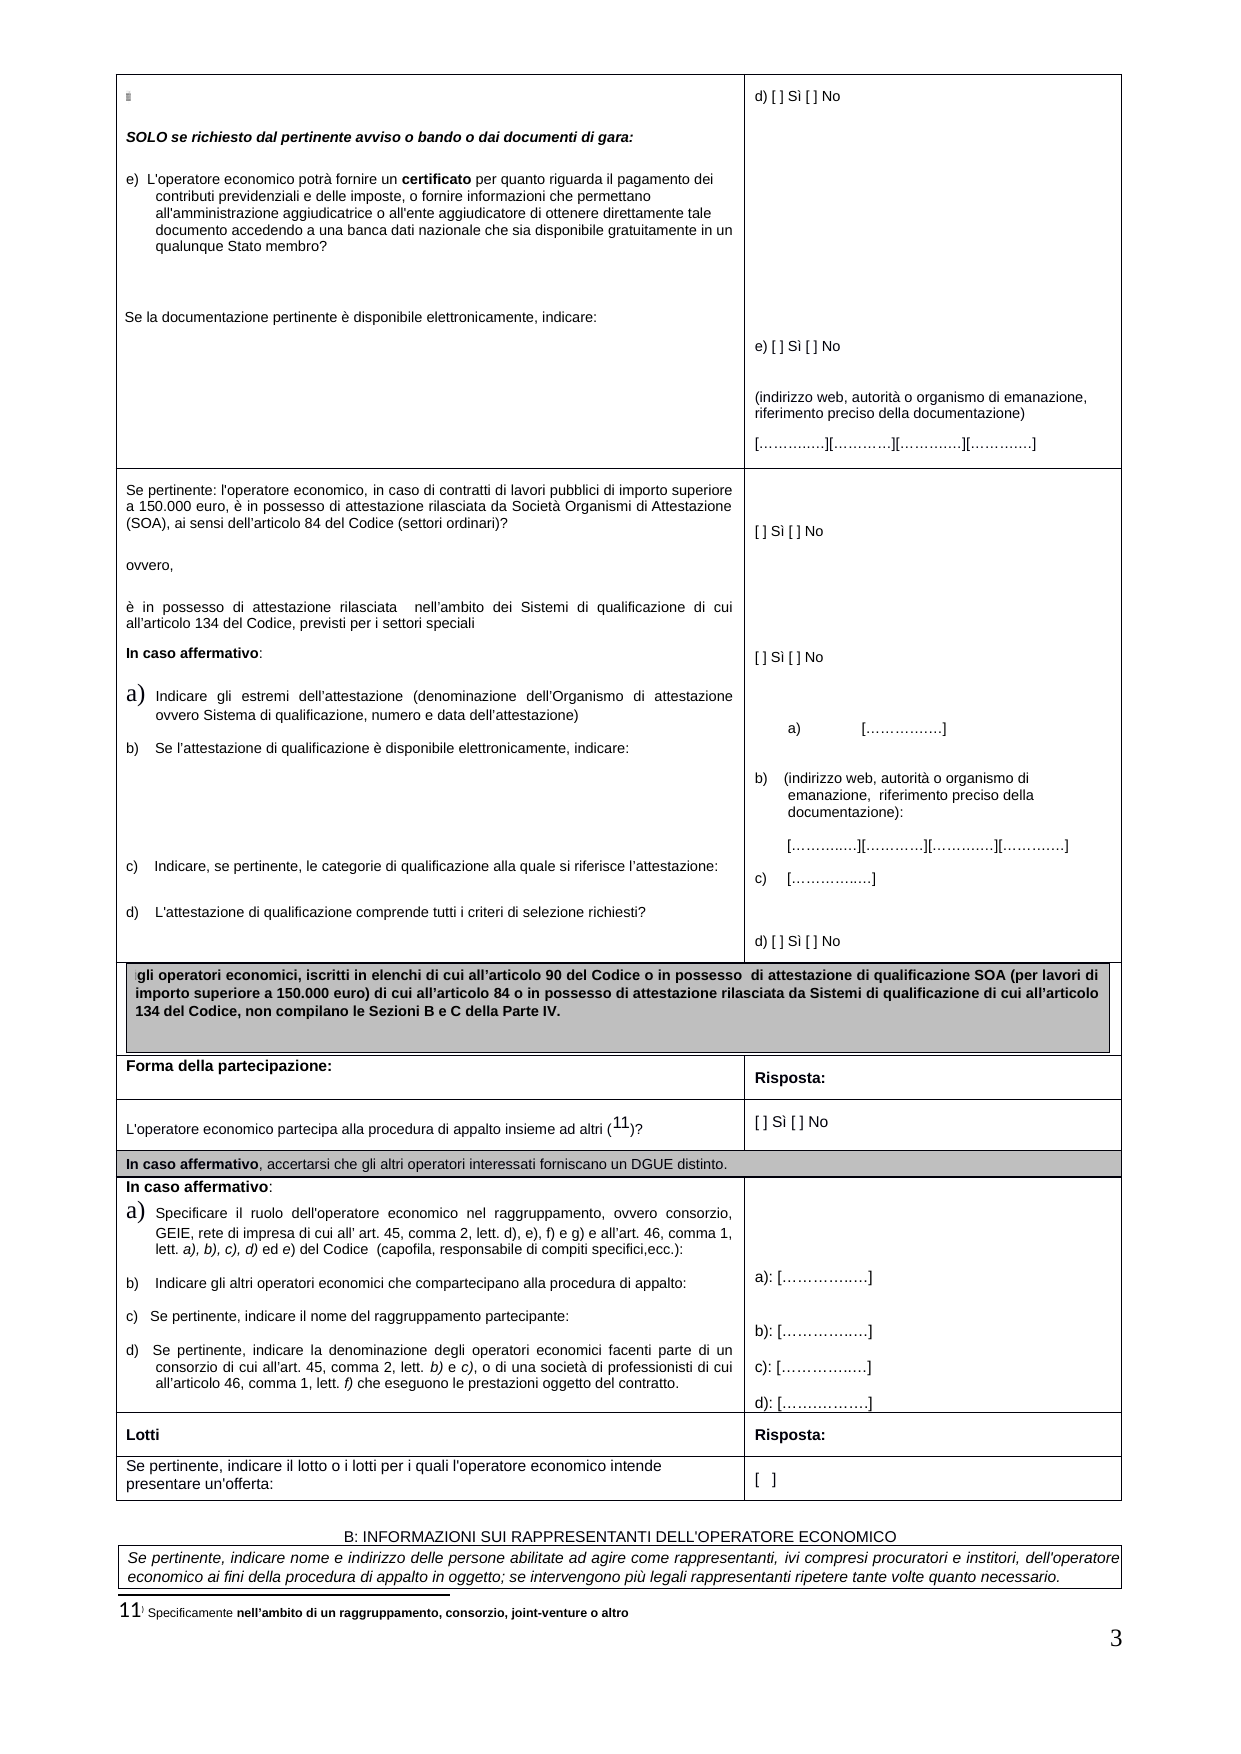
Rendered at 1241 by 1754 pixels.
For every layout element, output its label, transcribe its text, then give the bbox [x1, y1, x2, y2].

table_cell [ ] Sì [ ] No [745, 1100, 1121, 1150]
table_cell Se pertinente: l'operatore economico, in caso di contratti di lavori pubblici di importo superiore a 150.000 euro, è in possesso di attestazione rilasciata da Società Organismi di Attestazione (SOA), ai sensi dell’articolo 84 del Codice (settori ordinari)? ovvero, è in possesso di attestazione rilasciata nell’ambito dei Sistemi di qualificazione di cui all’articolo 134 del Codice, previsti per i settori speciali In caso affermativo: Indicare gli estremi dell’attestazione (denominazione dell’Organismo di attestazione ovvero Sistema di qualificazione, numero e data dell’attestazione) b) Se l’attestazione di qualificazione è disponibile elettronicamente, indicare: c) Indicare, se pertinente, le categorie di qualificazione alla quale si riferisce l’attestazione: d) L'attestazione di qualificazione comprende tutti i criteri di selezione richiesti? [117, 469, 744, 962]
table_cell d) [ ] Sì [ ] No e) [ ] Sì [ ] No (indirizzo web, autorità o organismo di emanazione, riferimento preciso della documentazione) [………..…][…………][……….…][……….…] [745, 75, 1121, 468]
title B: Informazioni sui rappresentanti dell'operatore economico [118, 1527, 1122, 1545]
table_cell [ ] [745, 1457, 1121, 1500]
table_cell In caso affermativo, accertarsi che gli altri operatori interessati forniscano un DGUE distinto. [117, 1151, 1121, 1176]
table_cell Si evidenzia che gli operatori economici, iscritti in elenchi di cui all’articolo 90 del Codice o in possesso di attestazione di qualificazione SOA (per lavori di importo superiore a 150.000 euro) di cui all’articolo 84 o in possesso di attestazione rilasciata da Sistemi di qualificazione di cui all’articolo 134 del Codice, non compilano le Sezioni B e C della Parte IV. [117, 963, 1121, 1055]
table_cell a): […………..…] b): […………..…] c): […………..…] d): […….……….] [745, 1178, 1121, 1412]
table_cell Forma della partecipazione: [117, 1056, 744, 1099]
table_cell Se pertinente, indicare il lotto o i lotti per i quali l'operatore economico intende presentare un'offerta: [117, 1457, 744, 1500]
table_cell Se pertinente: l'operatore economico è iscritto in un elenco ufficiale di imprenditori, fornitori, o prestatori di servizi o possiede una certificazione rilasciata da organismi accreditati, ai sensi dell’articolo 90 del Codice ? In caso affermativo: Rispondere compilando le altre parti di questa sezione, la sezione B e, ove pertinente, la sezione C della presente parte, la parte III, la parte V se applicabile, e in ogni caso compilare e firmare la parte VI. Indicare la denominazione dell'elenco o del certificato e, se pertinente, il pertinente numero di iscrizione o della certificazione b) Se il certificato di iscrizione o la certificazione è disponibile elettronicamente, indicare: c) Indicare i riferimenti in base ai quali è stata ottenuta l'iscrizione o la certificazione e, se pertinente, la classificazione ricevuta nell'elenco ufficiale (): d) L'iscrizione o la certificazione comprende tutti i criteri di selezione richiesti? In caso di risposta negativa alla lettera d): Inserire inoltre tutte le informazioni mancanti nella parte IV, sezione A, B, C, o D secondo il caso SOLO se richiesto dal pertinente avviso o bando o dai documenti di gara: e) L'operatore economico potrà fornire un certificato per quanto riguarda il pagamento dei contributi previdenziali e delle imposte, o fornire informazioni che permettano all'amministrazione aggiudicatrice o all'ente aggiudicatore di ottenere direttamente tale documento accedendo a una banca dati nazionale che sia disponibile gratuitamente in un qualunque Stato membro? Se la documentazione pertinente è disponibile elettronicamente, indicare: [117, 75, 744, 468]
table_cell L'operatore economico partecipa alla procedura di appalto insieme ad altri ()? [117, 1100, 744, 1150]
table_cell Lotti [117, 1413, 744, 1456]
table_cell Risposta: [745, 1413, 1121, 1456]
text Se pertinente, indicare nome e indirizzo delle persone abilitate ad agire come rappresentanti, ivi compresi procuratori e institori, dell'operatore economico ai fini della procedura di appalto in oggetto; se intervengono più legali rappresentanti ripetere tante volte quanto necessario. [119, 1546, 1121, 1588]
table_cell Risposta: [745, 1056, 1121, 1099]
table_cell In caso affermativo: Specificare il ruolo dell'operatore economico nel raggruppamento, ovvero consorzio, GEIE, rete di impresa di cui all’ art. 45, comma 2, lett. d), e), f) e g) e all’art. 46, comma 1, lett. a), b), c), d) ed e) del Codice (capofila, responsabile di compiti specifici,ecc.): b) Indicare gli altri operatori economici che compartecipano alla procedura di appalto: c) Se pertinente, indicare il nome del raggruppamento partecipante: d) Se pertinente, indicare la denominazione degli operatori economici facenti parte di un consorzio di cui all’art. 45, comma 2, lett. b) e c), o di una società di professionisti di cui all’articolo 46, comma 1, lett. f) che eseguono le prestazioni oggetto del contratto. [117, 1178, 744, 1412]
table_cell [ ] Sì [ ] No [ ] Sì [ ] No [………….…] b) (indirizzo web, autorità o organismo di emanazione, riferimento preciso della documentazione): [………..…][…………][……….…][……….…] c) […………..…] d) [ ] Sì [ ] No [745, 469, 1121, 962]
